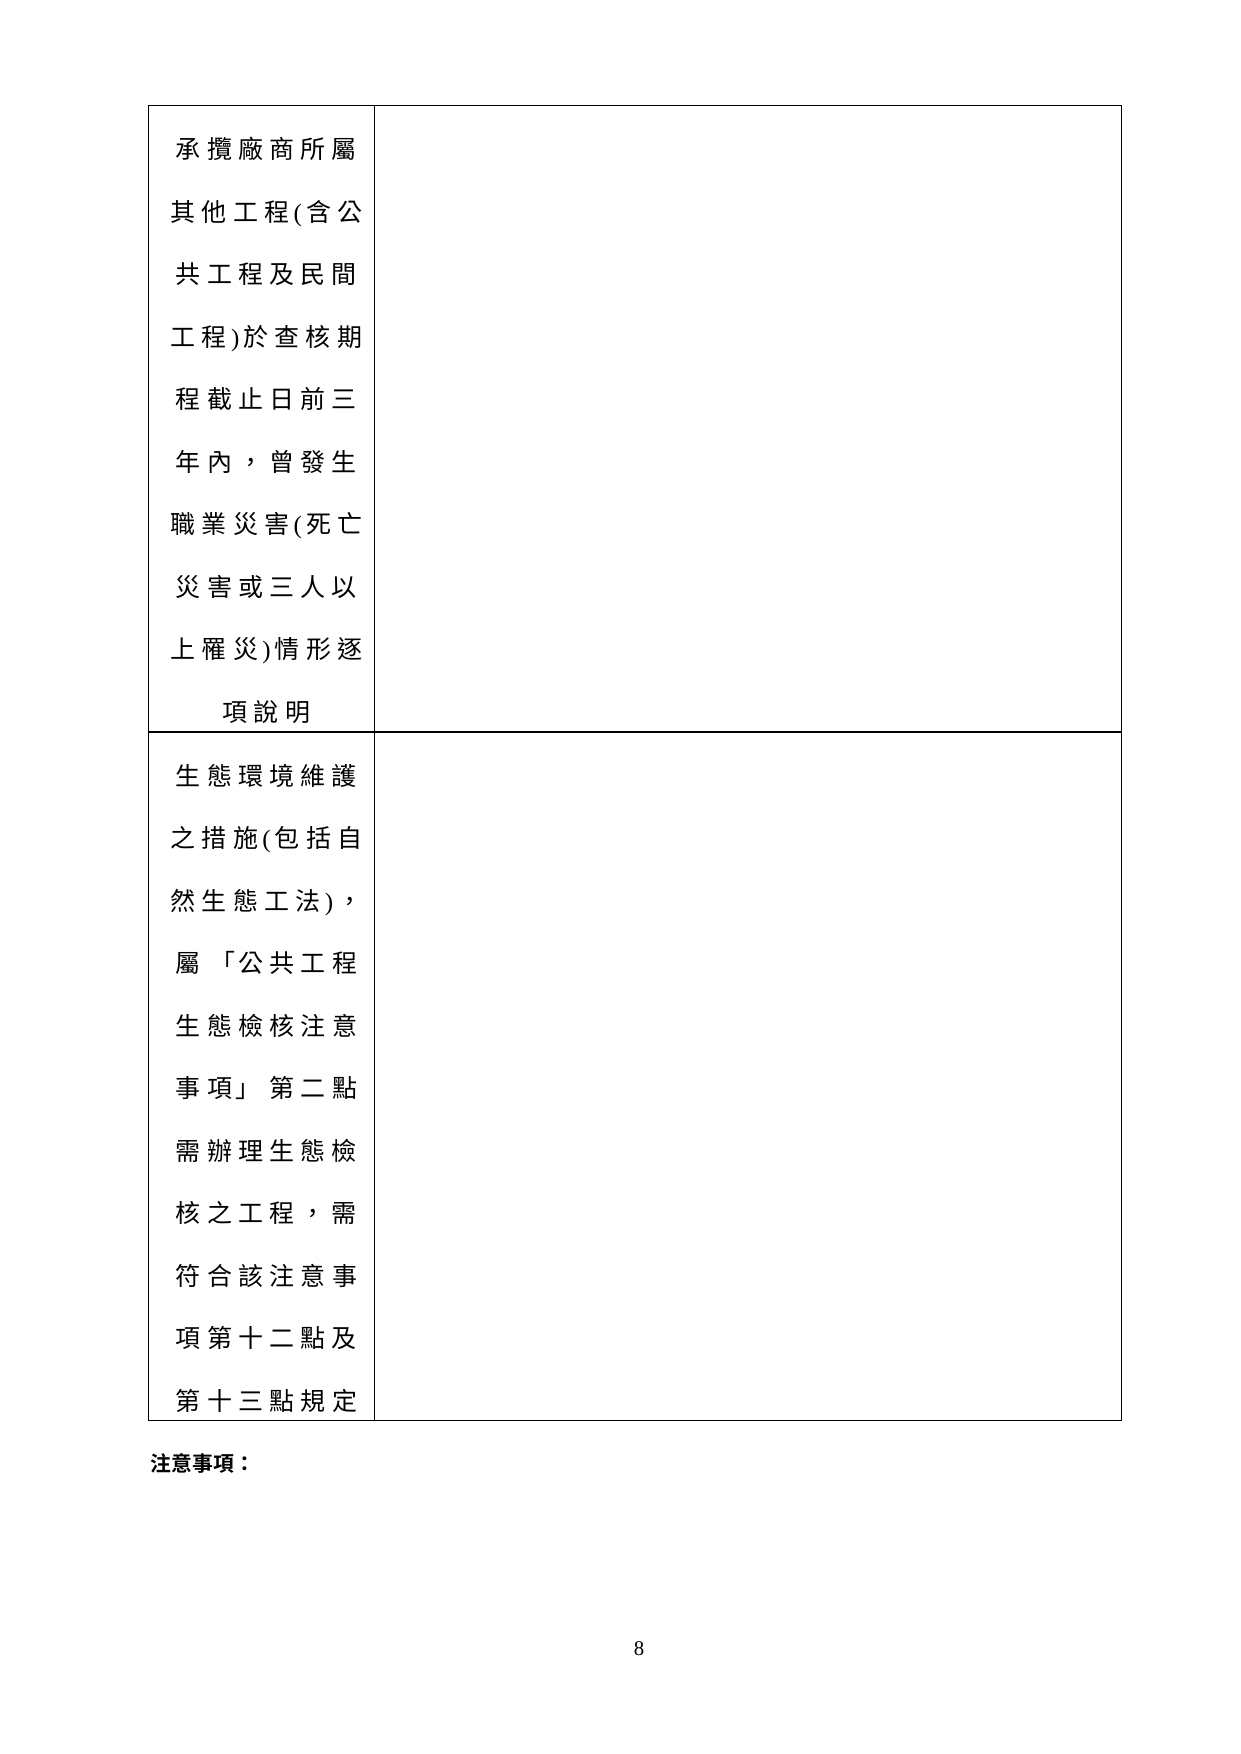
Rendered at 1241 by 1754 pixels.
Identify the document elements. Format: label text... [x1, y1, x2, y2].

text 注意事項： [151, 1421, 1119, 1483]
table_cell [375, 733, 1121, 1420]
table_cell 生態環境維護之措施(包括自然生態工法)，屬「公共工程生態檢核注意事項」第二點需辦理生態檢核之工程，需符合該注意事項第十二點及第十三點規定 [149, 733, 374, 1420]
table_cell [375, 106, 1121, 731]
table_cell 承攬廠商所屬其他工程(含公共工程及民間工程)於查核期程截止日前三年內，曾發生職業災害(死亡災害或三人以上罹災)情形逐項說明 [149, 106, 374, 731]
